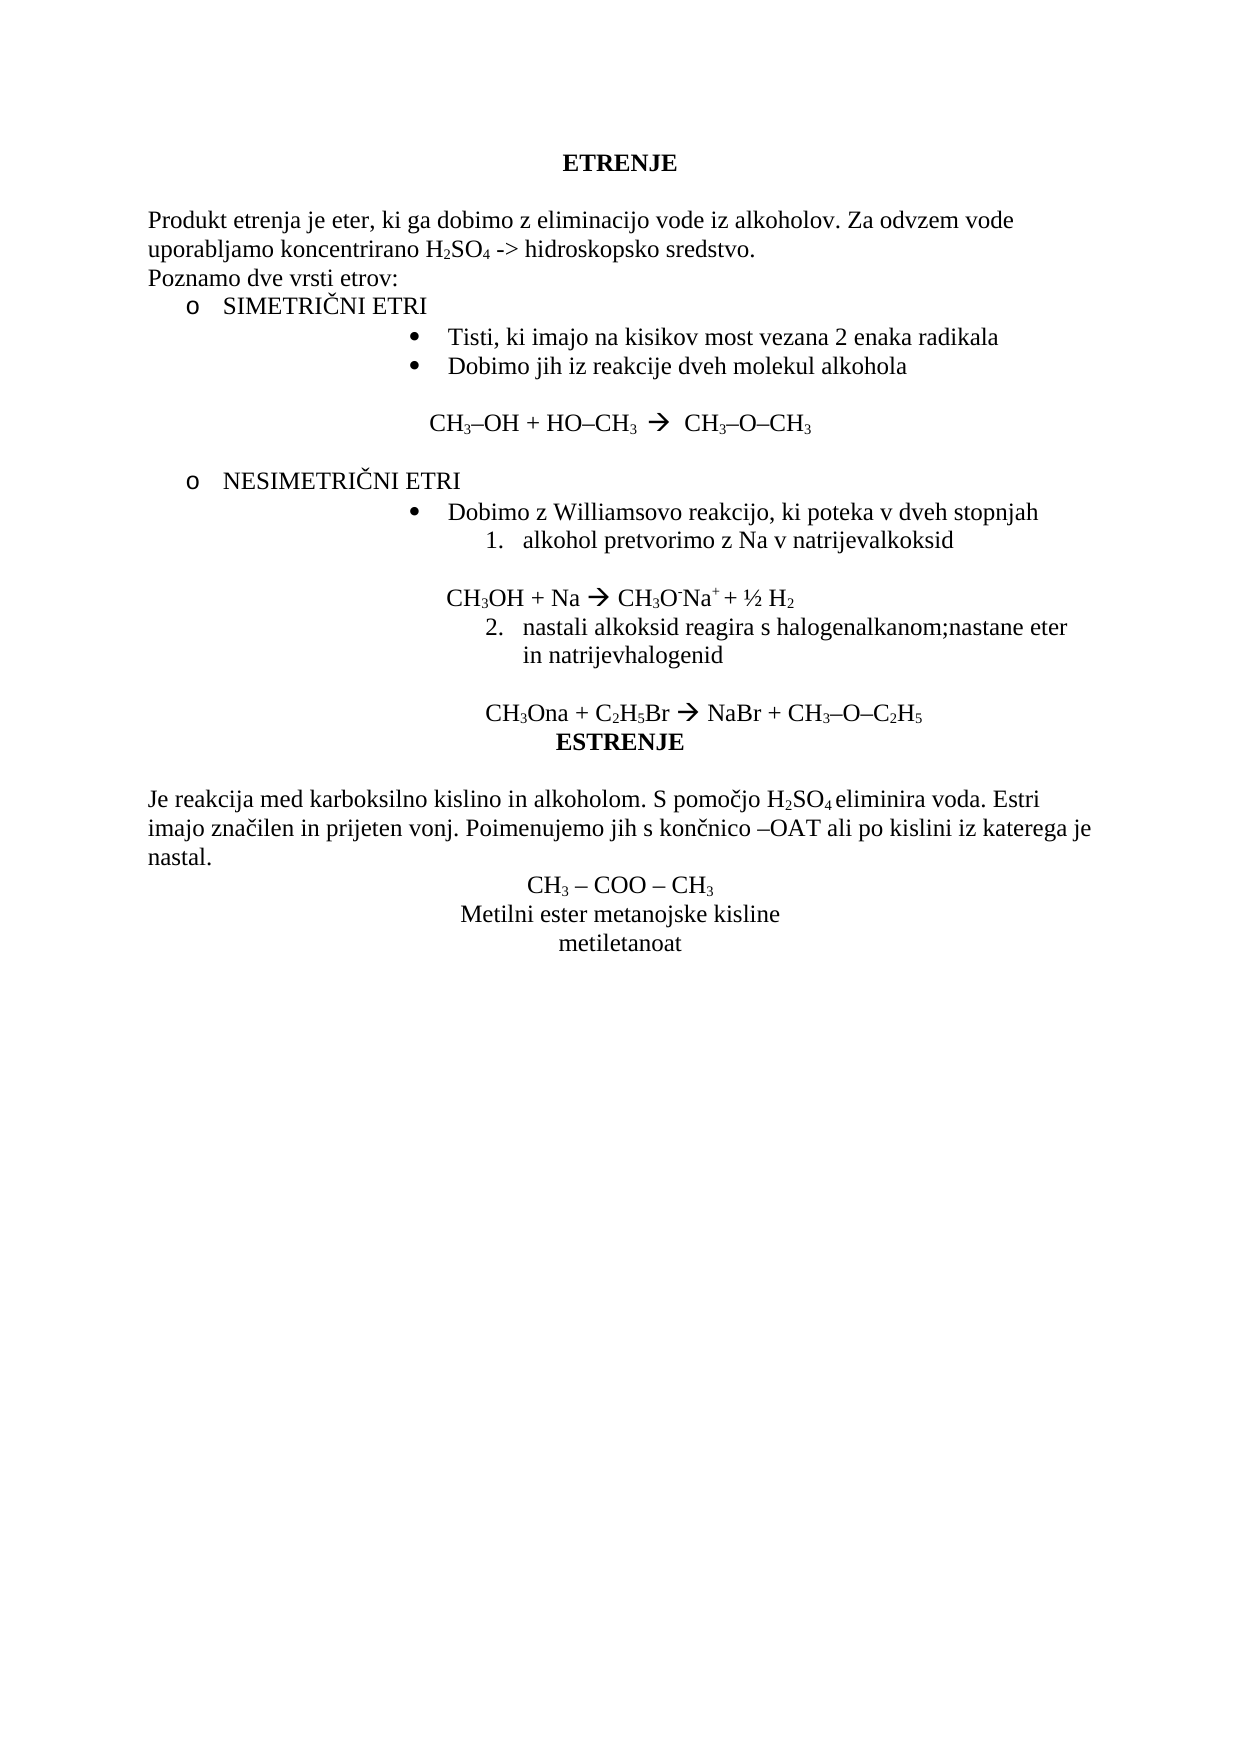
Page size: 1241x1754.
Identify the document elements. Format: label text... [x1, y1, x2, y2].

list nastali alkoksid reagira s halogenalkanom;nastane eter in natrijevhalogenid [485, 612, 1093, 669]
list Dobimo jih iz reakcije dveh molekul alkohola [410, 351, 1093, 380]
title ETRENJE [148, 148, 1093, 176]
list SIMETRIČNI ETRI [185, 291, 1093, 322]
list Dobimo z Williamsovo reakcijo, ki poteka v dveh stopnjah [410, 497, 1093, 526]
text CH3 – COO – CH3 [148, 871, 1093, 899]
list Tisti, ki imajo na kisikov most vezana 2 enaka radikala [410, 322, 1093, 351]
text Je reakcija med karboksilno kislino in alkoholom. S pomočjo H2SO4 eliminira voda. Estri imajo značilen in prijeten vonj. Poimenujemo jih s končnico –OAT ali po kislini iz katerega je nastal. [148, 784, 1093, 871]
list NESIMETRIČNI ETRI [185, 466, 1093, 497]
text Produkt etrenja je eter, ki ga dobimo z eliminacijo vode iz alkoholov. Za odvzem vode uporabljamo koncentrirano H2SO4 -> hidroskopsko sredstvo. [148, 205, 1093, 263]
list alkohol pretvorimo z Na v natrijevalkoksid [485, 526, 1093, 554]
text Poznamo dve vrsti etrov: [148, 263, 1093, 291]
text CH3–OH + HO–CH3  CH3–O–CH3 [148, 408, 1093, 437]
subtitle ESTRENJE [148, 727, 1093, 756]
text CH3Ona + C2H5Br  NaBr + CH3–O–C2H5 [485, 698, 1093, 727]
text Metilni ester metanojske kisline [148, 899, 1093, 928]
text metiletanoat [148, 928, 1093, 957]
text CH3OH + Na  CH3O-Na+ + ½ H2 [148, 583, 1093, 612]
